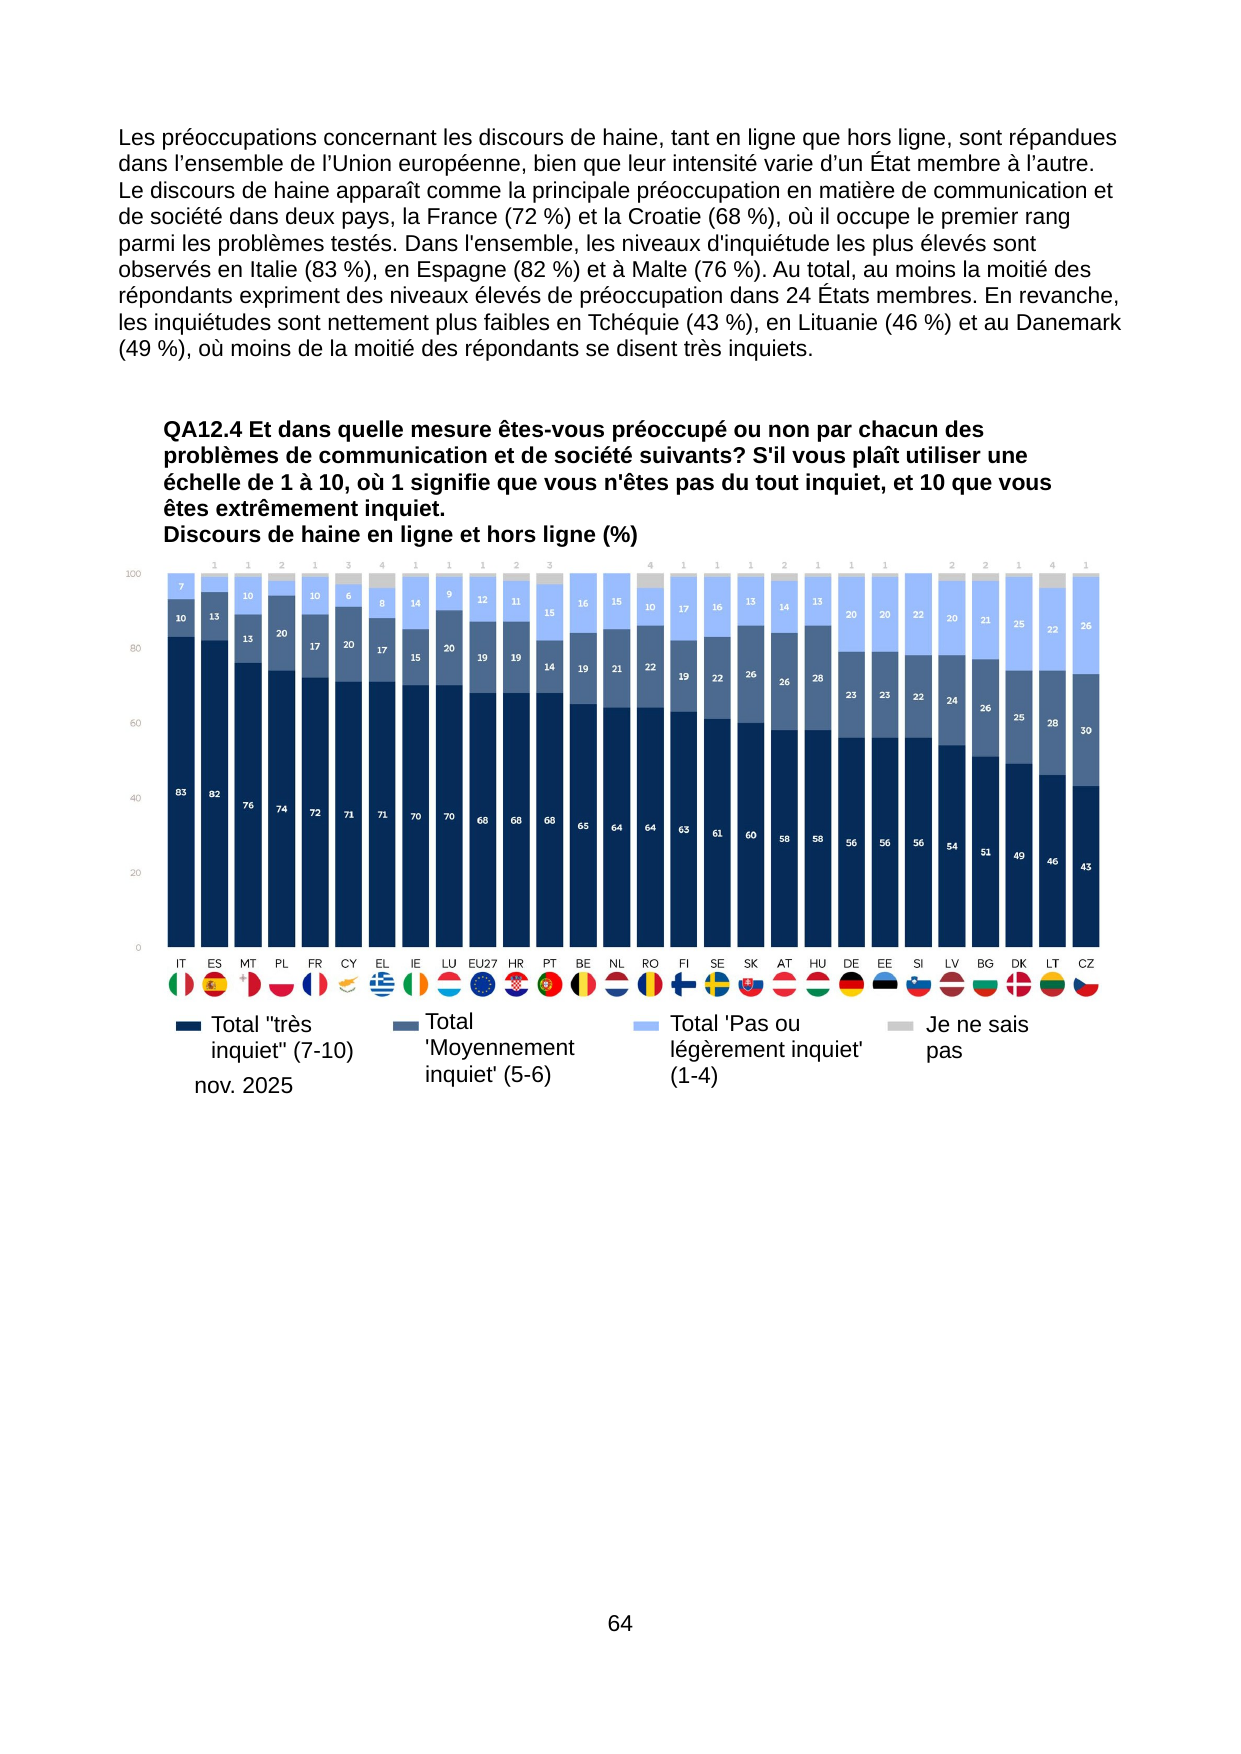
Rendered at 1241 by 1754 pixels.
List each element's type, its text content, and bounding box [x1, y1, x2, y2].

picture [121, 557, 1102, 1008]
picture [168, 1012, 918, 1034]
text Les préoccupations concernant les discours de haine, tant en ligne que hors ligne, sont répandues dans l’ensemble de l’Union européenne, bien que leur intensité varie d’un État membre à l’autre. Le discours de haine apparaît comme la principale préoccupation en matière de communication et de société dans deux pays, la France (72 %) et la Croatie (68 %), où il occupe le premier rang parmi les problèmes testés. Dans l'ensemble, les niveaux d'inquiétude les plus élevés sont observés en Italie (83 %), en Espagne (82 %) et à Malte (76 %). Au total, au moins la moitié des répondants expriment des niveaux élevés de préoccupation dans 24 États membres. En revanche, les inquiétudes sont nettement plus faibles en Tchéquie (43 %), en Lituanie (46 %) et au Danemark (49 %), où moins de la moitié des répondants se disent très inquiets. [118, 124, 1122, 361]
